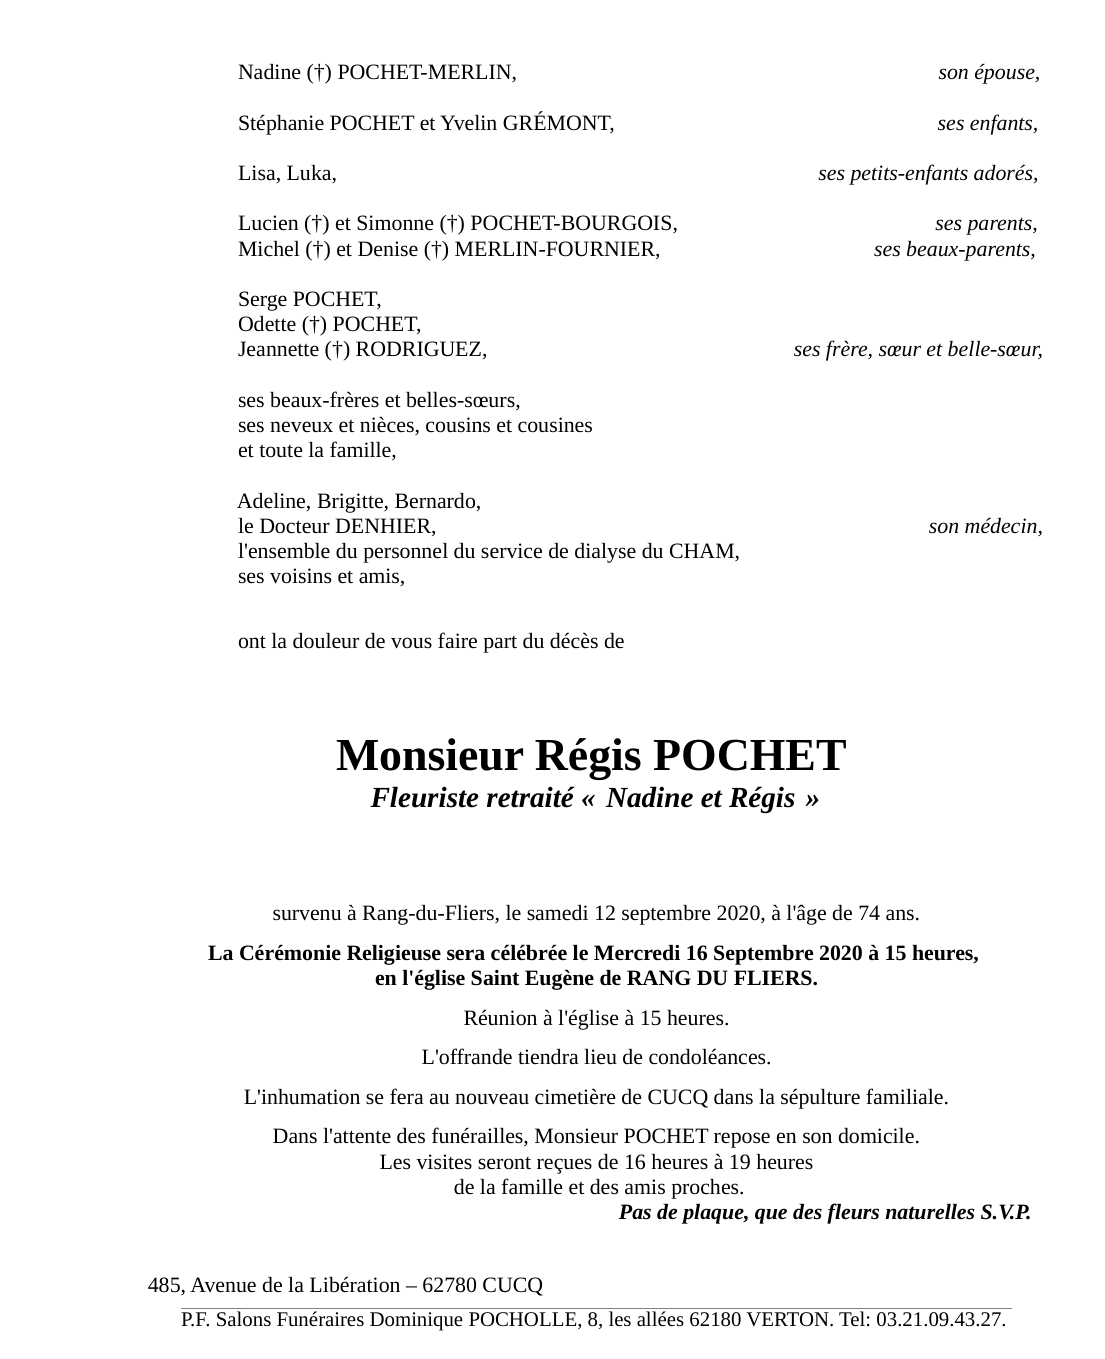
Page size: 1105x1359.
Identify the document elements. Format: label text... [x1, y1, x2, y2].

text Fleuriste retraité « Nadine et Régis » [148, 780, 1045, 814]
text l'ensemble du personnel du service de dialyse du CHAM, [148, 538, 1045, 563]
text La Cérémonie Religieuse sera célébrée le Mercredi 16 Septembre 2020 à 15 heures, [148, 940, 1045, 965]
text le Docteur DENHIER, son médecin, [148, 513, 1045, 538]
text L'inhumation se fera au nouveau cimetière de CUCQ dans la sépulture familiale. [148, 1084, 1045, 1109]
text Réunion à l'église à 15 heures. [148, 1005, 1045, 1030]
text Dans l'attente des funérailles, Monsieur POCHET repose en son domicile. [148, 1123, 1045, 1149]
text Monsieur Régis POCHET [148, 728, 1045, 780]
text Pas de plaque, que des fleurs naturelles S.V.P. [148, 1199, 1045, 1224]
text Lisa, Luka, ses petits-enfants adorés, [148, 160, 1045, 185]
text Adeline, Brigitte, Bernardo, [148, 488, 1045, 513]
text ont la douleur de vous faire part du décès de [148, 628, 1045, 653]
text ses beaux-frères et belles-sœurs, [148, 387, 1045, 412]
text 485, Avenue de la Libération – 62780 CUCQ [148, 1272, 1045, 1297]
text ses neveux et nièces, cousins et cousines [148, 412, 1045, 437]
text Stéphanie POCHET et Yvelin GRÉMONT, ses enfants, [148, 109, 1045, 135]
text survenu à Rang-du-Fliers, le samedi 12 septembre 2020, à l'âge de 74 ans. [148, 900, 1045, 926]
text ses voisins et amis, [148, 563, 1045, 588]
text L'offrande tiendra lieu de condoléances. [148, 1044, 1045, 1069]
text de la famille et des amis proches. [148, 1174, 1045, 1199]
text Michel (†) et Denise (†) MERLIN-FOURNIER, ses beaux-parents, [148, 236, 1045, 261]
text Lucien (†) et Simonne (†) POCHET-BOURGOIS, ses parents, [148, 210, 1045, 236]
text en l'église Saint Eugène de RANG DU FLIERS. [148, 965, 1045, 990]
text Nadine (†) POCHET-MERLIN, son épouse, [148, 59, 1045, 84]
text P.F. Salons Funéraires Dominique POCHOLLE, 8, les allées 62180 VERTON. Tel: 03.21.09.43.27. [148, 1307, 1045, 1331]
text Serge POCHET, [148, 286, 1045, 311]
text et toute la famille, [148, 437, 1045, 462]
text Les visites seront reçues de 16 heures à 19 heures [148, 1149, 1045, 1174]
text Odette (†) POCHET, [148, 311, 1045, 336]
text Jeannette (†) RODRIGUEZ, ses frère, sœur et belle-sœur, [148, 336, 1045, 362]
